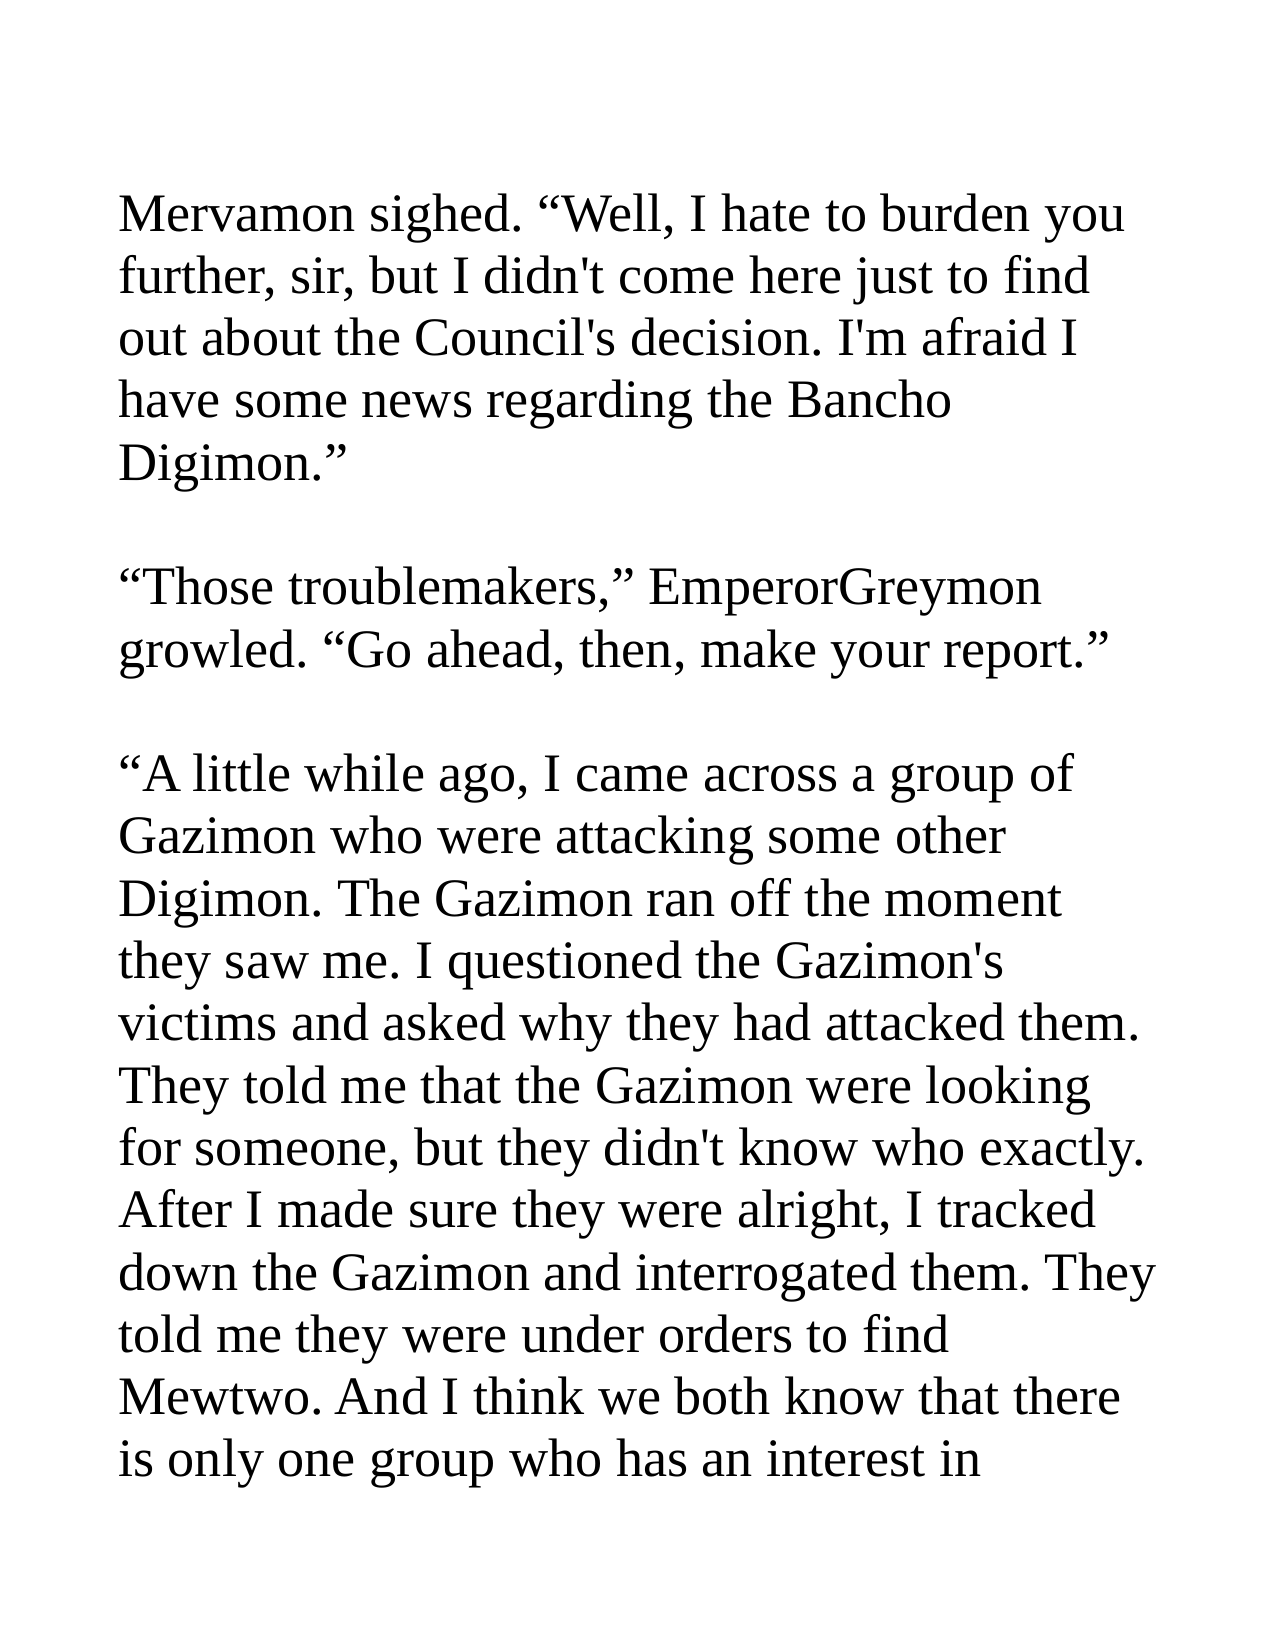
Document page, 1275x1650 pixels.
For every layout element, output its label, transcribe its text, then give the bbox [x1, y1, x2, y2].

text “A little while ago, I came across a group of Gazimon who were attacking some other Digimon. The Gazimon ran off the moment they saw me. I questioned the Gazimon's victims and asked why they had attacked them. They told me that the Gazimon were looking for someone, but they didn't know who exactly. After I made sure they were alright, I tracked down the Gazimon and interrogated them. They told me they were under orders to find Mewtwo. And I think we both know that there is only one group who has an interest in [118, 741, 1157, 1488]
text Mervamon sighed. “Well, I hate to burden you further, sir, but I didn't come here just to find out about the Council's decision. I'm afraid I have some news regarding the Bancho Digimon.” [118, 180, 1157, 492]
text “Those troublemakers,” EmperorGreymon growled. “Go ahead, then, make your report.” [118, 554, 1157, 679]
